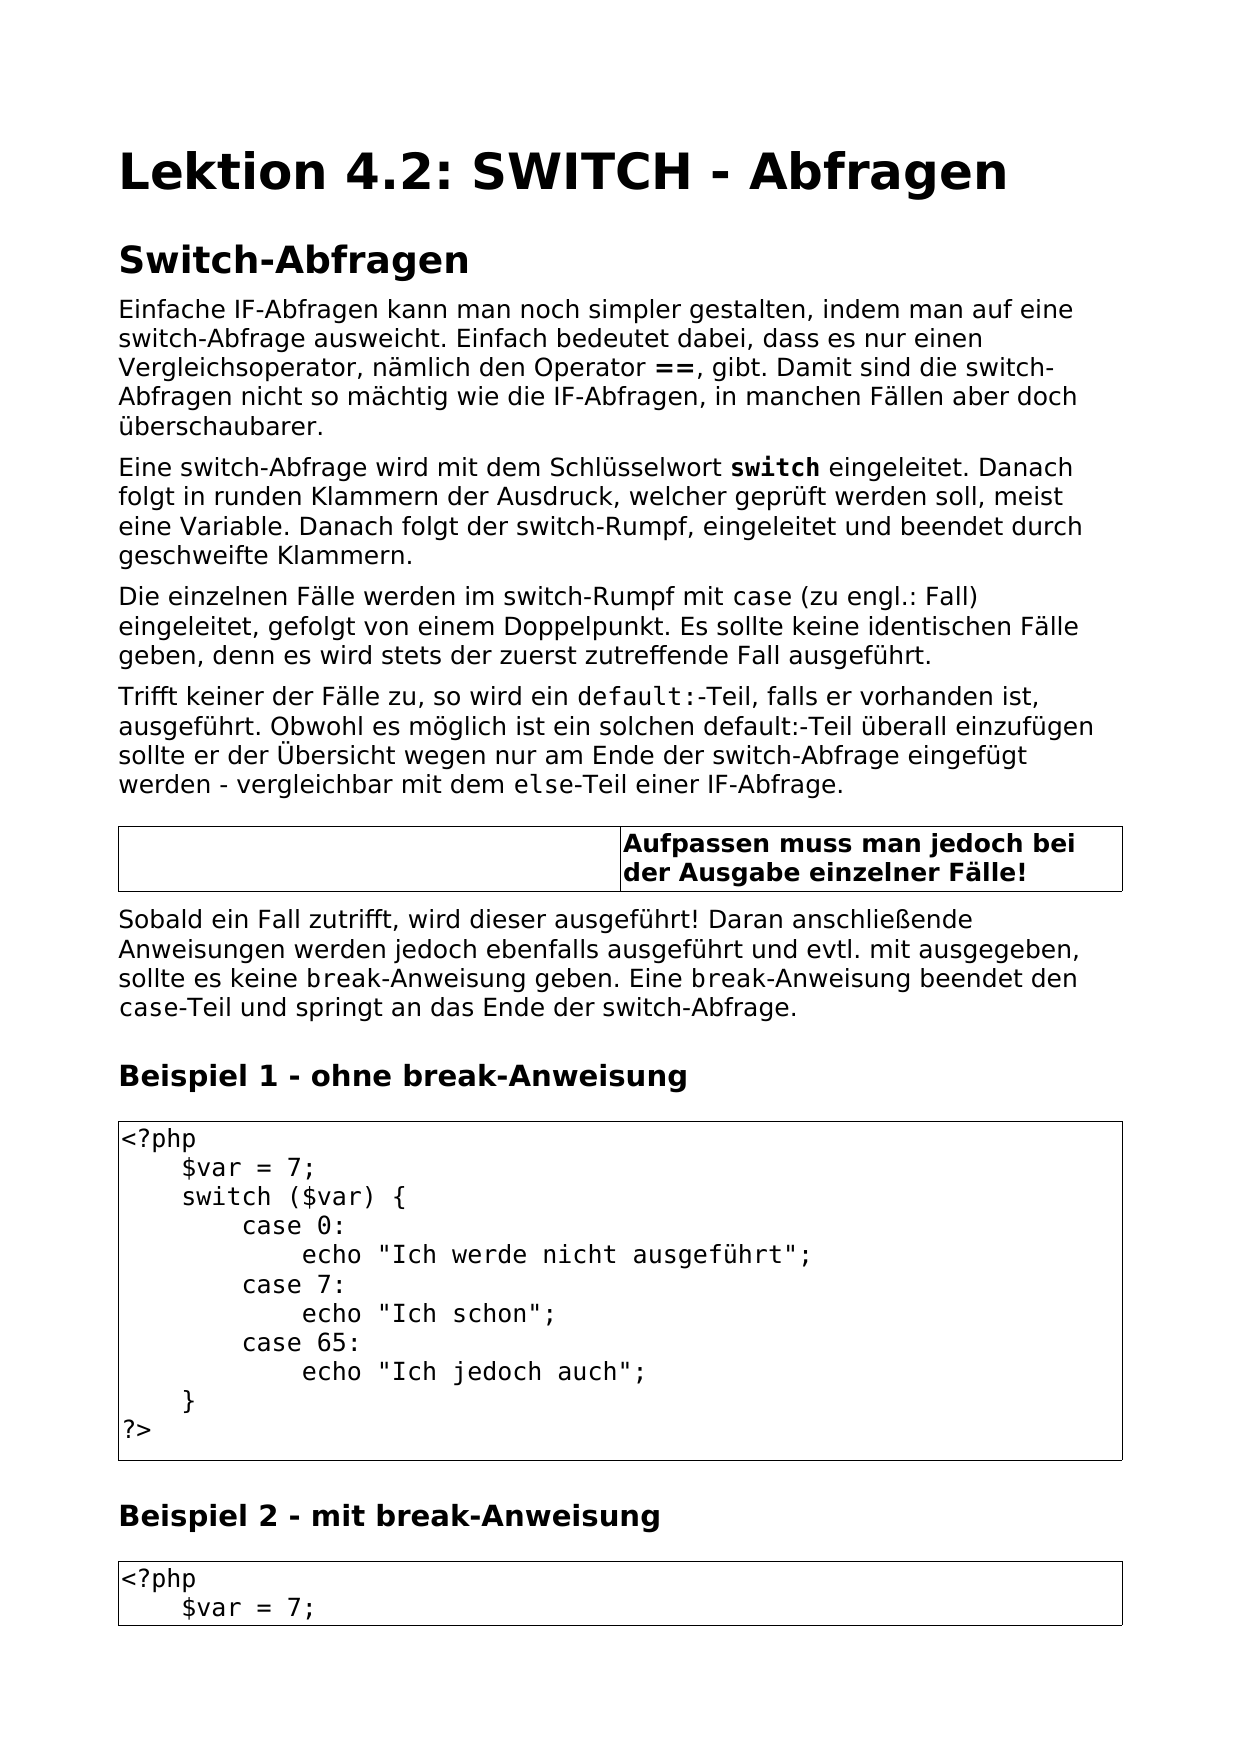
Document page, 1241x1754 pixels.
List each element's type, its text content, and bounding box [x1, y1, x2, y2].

subtitle Lektion 4.2: SWITCH - Abfragen [118, 143, 1122, 201]
text Einfache IF-Abfragen kann man noch simpler gestalten, indem man auf eine switch-Abfrage ausweicht. Einfach bedeutet dabei, dass es nur einen Vergleichsoperator, nämlich den Operator ==, gibt. Damit sind die switch-Abfragen nicht so mächtig wie die IF-Abfragen, in manchen Fällen aber doch überschaubarer. [118, 295, 1122, 441]
table_header <?php $var = 7; switch ($var) { case 0: echo "Ich werde nicht ausgeführt"; case 7: echo "Ich schon"; case 65: echo "Ich jedoch auch"; } ?> [119, 1122, 1122, 1459]
text Eine switch-Abfrage wird mit dem Schlüsselwort switch eingeleitet. Danach folgt in runden Klammern der Ausdruck, welcher geprüft werden soll, meist eine Variable. Danach folgt der switch-Rumpf, eingeleitet und beendet durch geschweifte Klammern. [118, 453, 1122, 570]
table_header Aufpassen muss man jedoch bei der Ausgabe einzelner Fälle! [621, 827, 1122, 891]
table_header <?php $var = 7; [119, 1562, 1122, 1625]
subtitle Beispiel 2 - mit break-Anweisung [118, 1499, 1122, 1533]
table_header [119, 827, 620, 891]
text Trifft keiner der Fälle zu, so wird ein default:-Teil, falls er vorhanden ist, ausgeführt. Obwohl es möglich ist ein solchen default:-Teil überall einzufügen sollte er der Übersicht wegen nur am Ende der switch-Abfrage eingefügt werden - vergleichbar mit dem else-Teil einer IF-Abfrage. [118, 682, 1122, 799]
subtitle Beispiel 1 - ohne break-Anweisung [118, 1060, 1122, 1094]
text Die einzelnen Fälle werden im switch-Rumpf mit case (zu engl.: Fall) eingeleitet, gefolgt von einem Doppelpunkt. Es sollte keine identischen Fälle geben, denn es wird stets der zuerst zutreffende Fall ausgeführt. [118, 582, 1122, 670]
text Sobald ein Fall zutrifft, wird dieser ausgeführt! Daran anschließende Anweisungen werden jedoch ebenfalls ausgeführt und evtl. mit ausgegeben, sollte es keine break-Anweisung geben. Eine break-Anweisung beendet den case-Teil und springt an das Ende der switch-Abfrage. [118, 906, 1122, 1022]
subtitle Switch-Abfragen [118, 239, 1122, 282]
